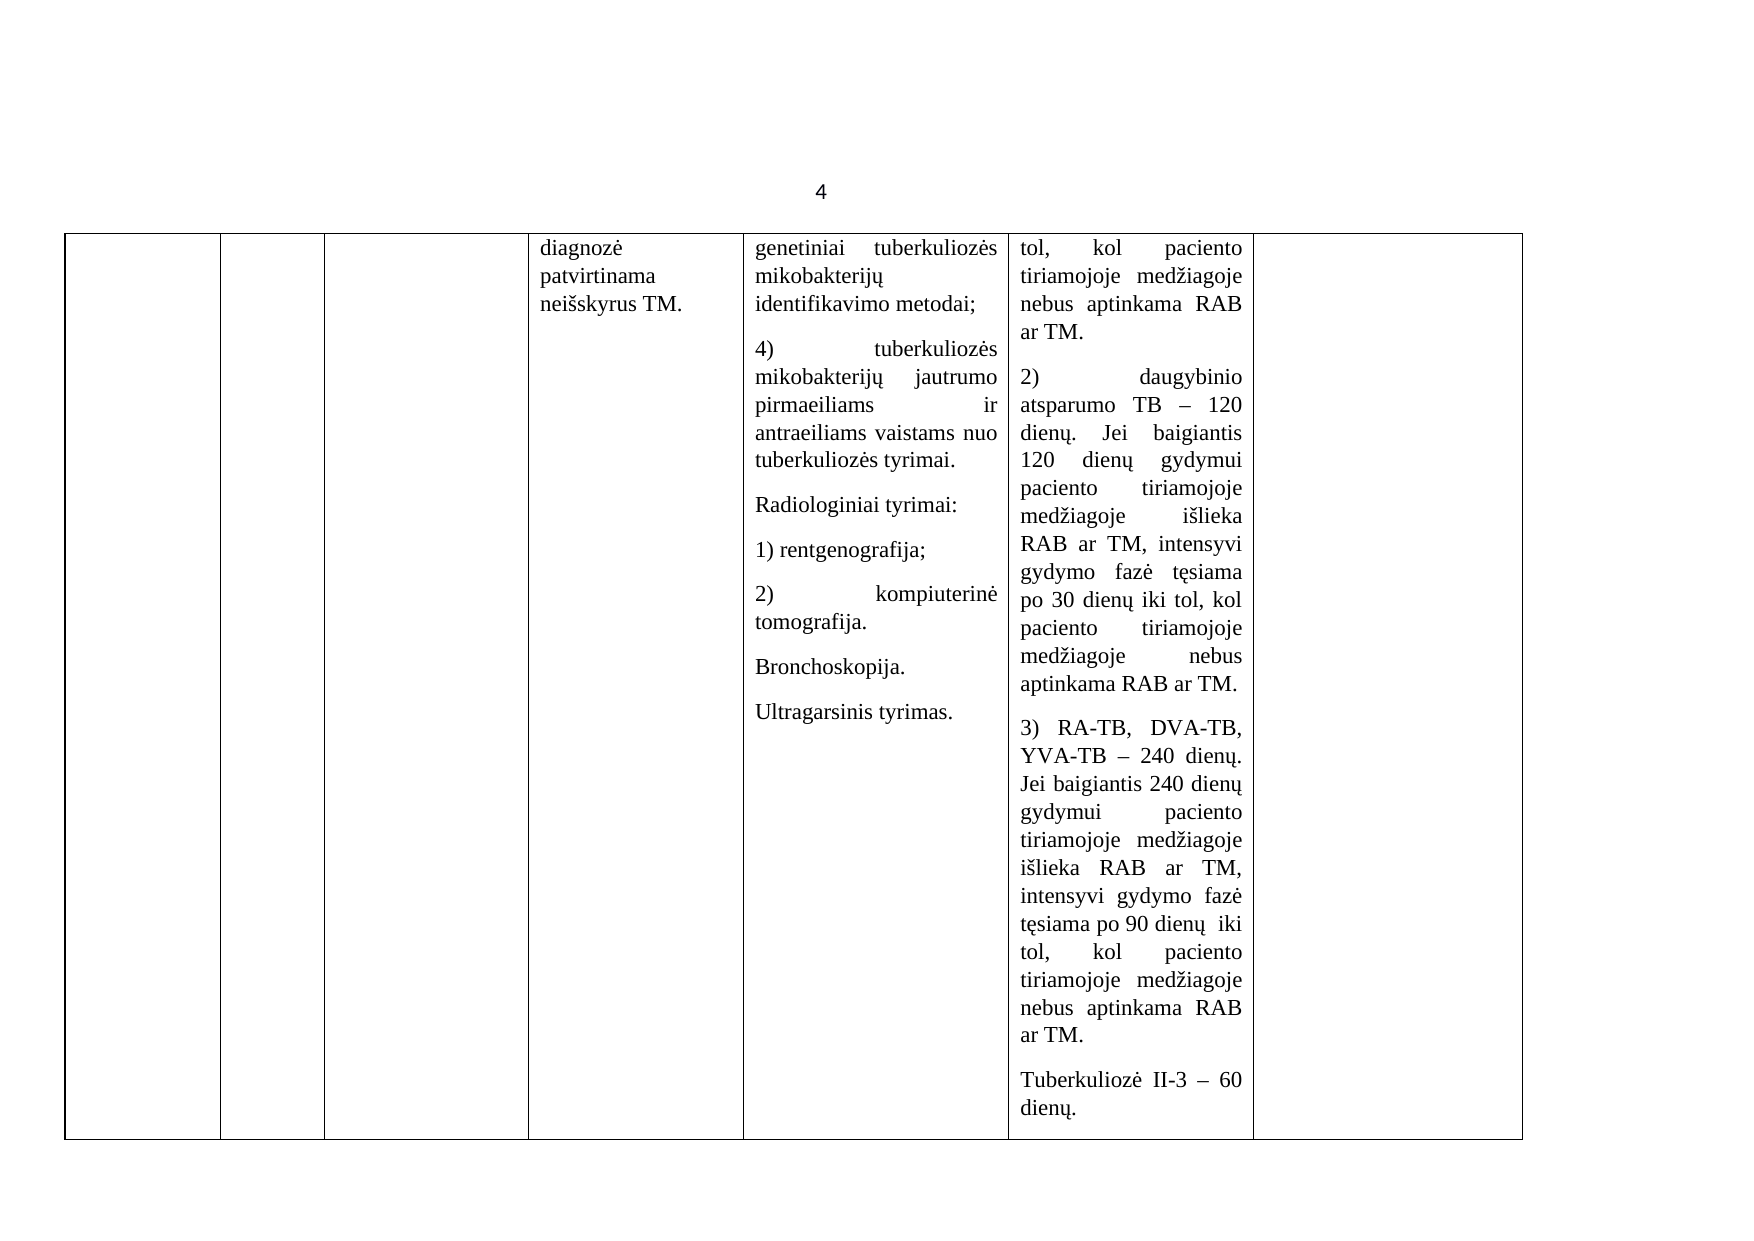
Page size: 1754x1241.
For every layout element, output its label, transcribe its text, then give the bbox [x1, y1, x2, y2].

table_cell tol, kol paciento tiriamojoje medžiagoje nebus aptinkama RAB ar TM. 2) daugybinio atsparumo TB – 120 dienų. Jei baigiantis 120 dienų gydymui paciento tiriamojoje medžiagoje išlieka RAB ar TM, intensyvi gydymo fazė tęsiama po 30 dienų iki tol, kol paciento tiriamojoje medžiagoje nebus aptinkama RAB ar TM. 3) RA-TB, DVA-TB, YVA-TB – 240 dienų. Jei baigiantis 240 dienų gydymui paciento tiriamojoje medžiagoje išlieka RAB ar TM, intensyvi gydymo fazė tęsiama po 90 dienų iki tol, kol paciento tiriamojoje medžiagoje nebus aptinkama RAB ar TM. Tuberkuliozė II-3 – 60 dienų. [1009, 234, 1253, 1139]
table_cell [325, 234, 528, 1139]
table_cell [221, 234, 324, 1139]
table_cell [1254, 234, 1522, 1139]
table_cell genetiniai tuberkuliozės mikobakterijų identifikavimo metodai; 4) tuberkuliozės mikobakterijų jautrumo pirmaeiliams ir antraeiliams vaistams nuo tuberkuliozės tyrimai. Radiologiniai tyrimai: 1) rentgenografija; 2) kompiuterinė tomografija. Bronchoskopija. Ultragarsinis tyrimas. [744, 234, 1008, 1139]
table_cell diagnozė patvirtinama neišskyrus TM. [529, 234, 743, 1139]
table_cell [66, 234, 220, 1139]
